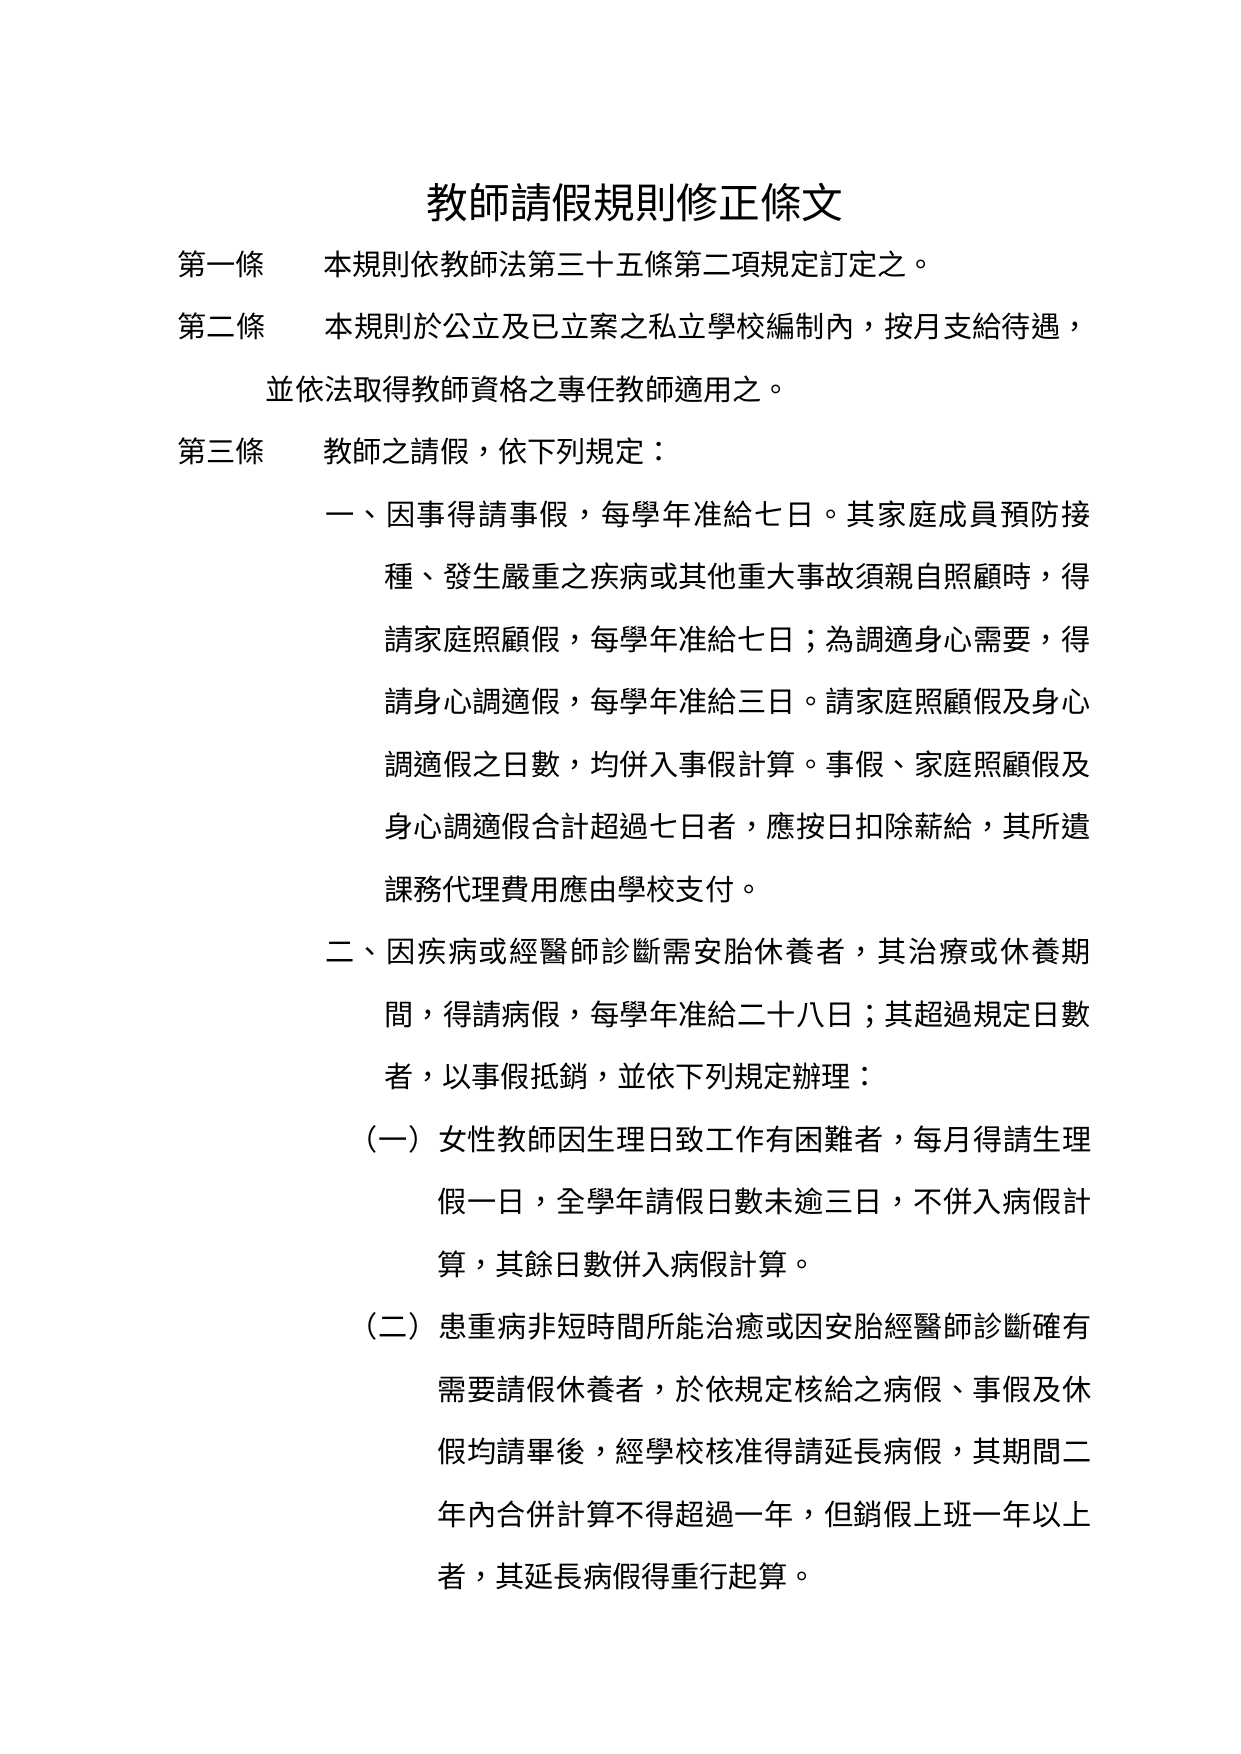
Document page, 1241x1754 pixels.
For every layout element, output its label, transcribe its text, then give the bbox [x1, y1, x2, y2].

text 一、因事得請事假，每學年准給七日。其家庭成員預防接種、發生嚴重之疾病或其他重大事故須親自照顧時，得請家庭照顧假，每學年准給七日；為調適身心需要，得請身心調適假，每學年准給三日。請家庭照顧假及身心調適假之日數，均併入事假計算。事假、家庭照顧假及身心調適假合計超過七日者，應按日扣除薪給，其所遺課務代理費用應由學校支付。 [325, 471, 1092, 908]
text 教師請假規則修正條文 [177, 158, 1092, 221]
text 第一條 本規則依教師法第三十五條第二項規定訂定之。 [177, 221, 1092, 283]
text （二）患重病非短時間所能治癒或因安胎經醫師診斷確有需要請假休養者，於依規定核給之病假、事假及休假均請畢後，經學校核准得請延長病假，其期間二年內合併計算不得超過一年，但銷假上班一年以上者，其延長病假得重行起算。 [348, 1283, 1092, 1596]
text 二、因疾病或經醫師診斷需安胎休養者，其治療或休養期間，得請病假，每學年准給二十八日；其超過規定日數者，以事假抵銷，並依下列規定辦理： [325, 908, 1092, 1096]
text （一）女性教師因生理日致工作有困難者，每月得請生理假一日，全學年請假日數未逾三日，不併入病假計算，其餘日數併入病假計算。 [348, 1096, 1092, 1283]
text 第二條 本規則於公立及已立案之私立學校編制內，按月支給待遇，並依法取得教師資格之專任教師適用之。 [177, 283, 1092, 408]
text 第三條 教師之請假，依下列規定： [177, 408, 1092, 471]
